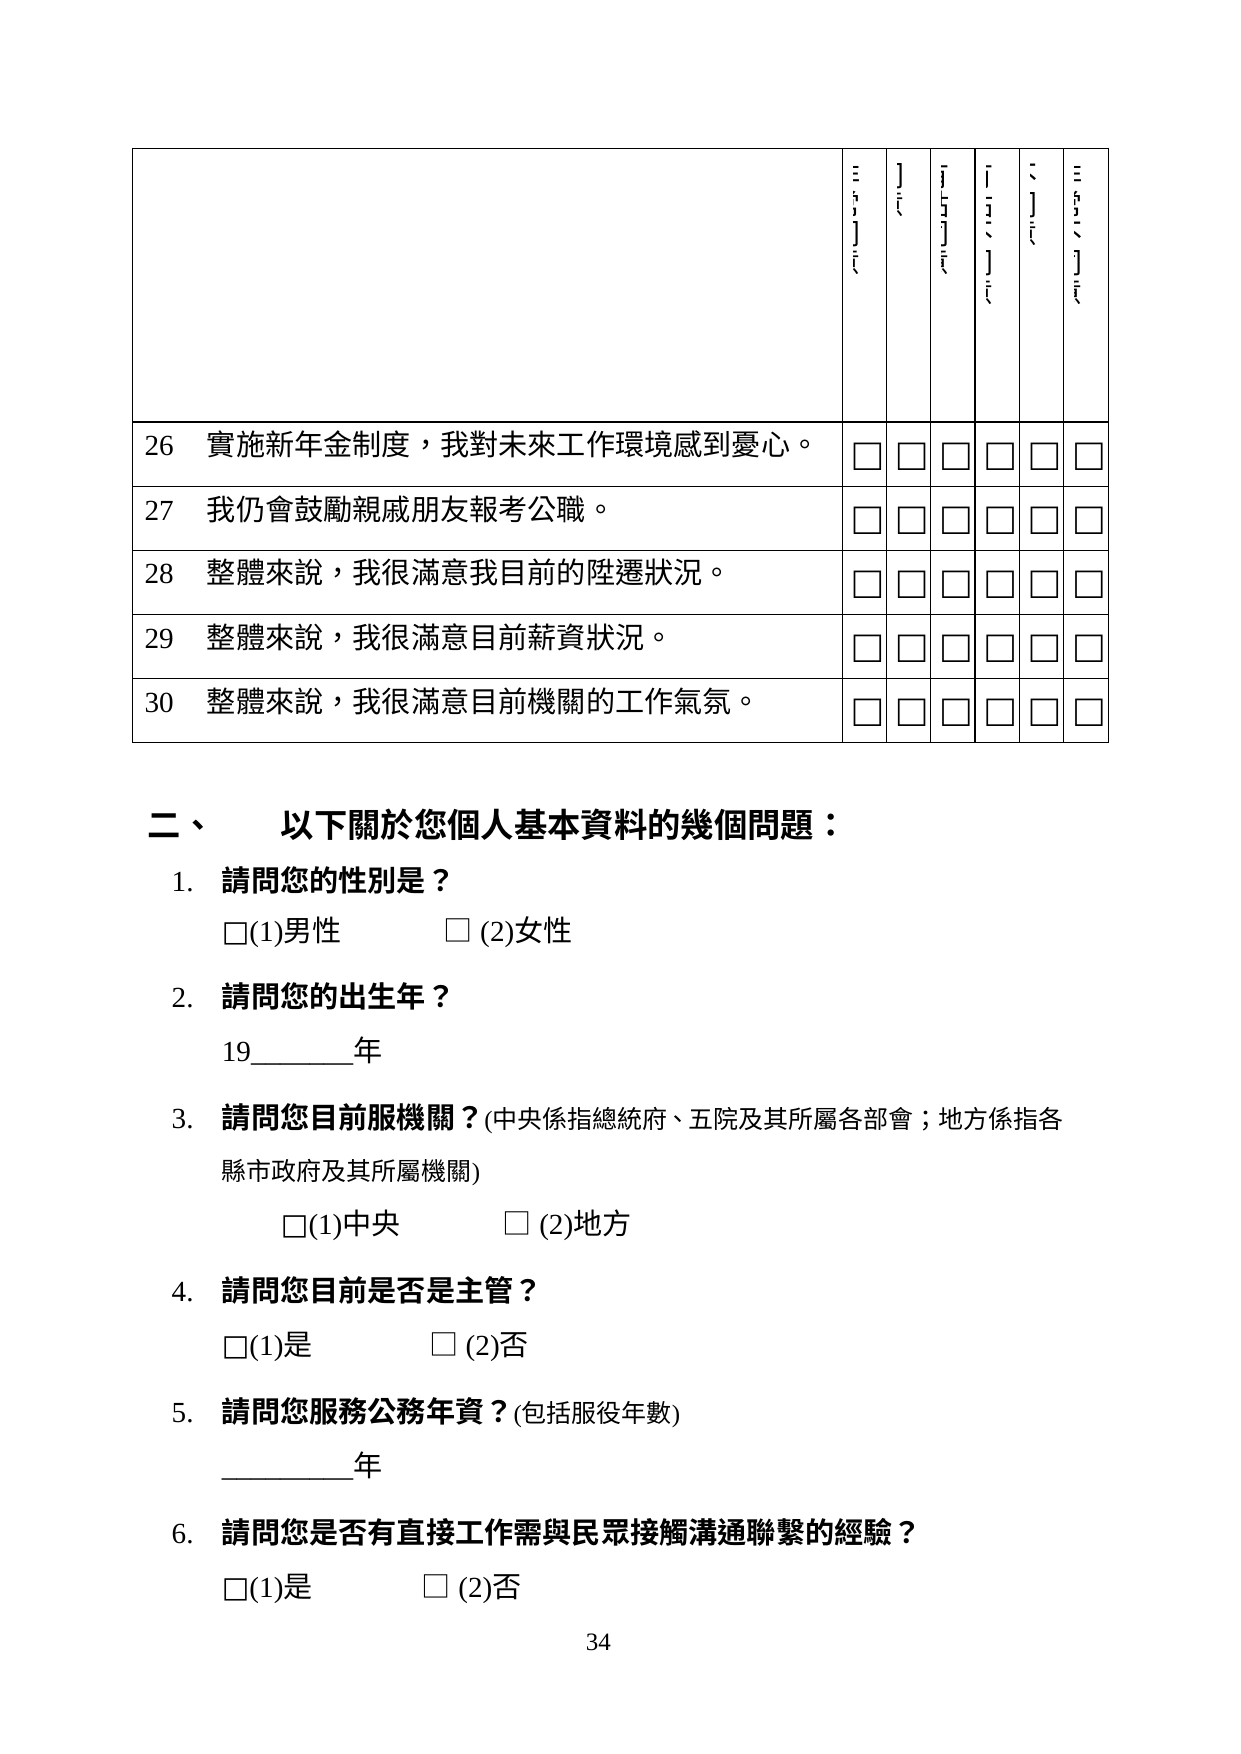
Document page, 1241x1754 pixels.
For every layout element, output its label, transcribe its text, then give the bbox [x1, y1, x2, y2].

table_cell □ [887, 423, 930, 486]
table_cell 整體來說，我很滿意目前薪資狀況。 [195, 615, 842, 678]
list 請問您是否有直接工作需與民眾接觸溝通聯繫的經驗？ [171, 1501, 1063, 1553]
table_cell □ [1064, 423, 1108, 486]
table_cell □ [976, 423, 1019, 486]
list 以下關於您個人基本資料的幾個問題： [148, 799, 1063, 847]
table_cell 27 [133, 487, 195, 549]
table_cell □ [976, 551, 1019, 614]
list 請問您目前是否是主管？ [171, 1260, 1063, 1312]
text □(1)是 □ (2)否 [171, 1572, 1063, 1603]
table_cell □ [843, 551, 886, 614]
text _________年 [171, 1451, 1063, 1483]
table_cell □ [887, 679, 930, 742]
table_header [195, 149, 842, 421]
table_cell □ [843, 615, 886, 678]
table_cell □ [931, 679, 974, 742]
table_cell 28 [133, 551, 195, 614]
table_cell 26 [133, 423, 195, 486]
table_header 有點同意 [931, 149, 974, 421]
table_cell □ [976, 615, 1019, 678]
text □(1)中央 □ (2)地方 [171, 1210, 1063, 1241]
text □(1)男性 □ (2)女性 [171, 916, 1063, 947]
list 請問您服務公務年資？(包括服役年數) [171, 1381, 1063, 1433]
table_cell □ [1020, 679, 1063, 742]
table_cell □ [931, 423, 974, 486]
table_cell □ [887, 487, 930, 549]
table_cell □ [931, 615, 974, 678]
table_cell 我仍會鼓勵親戚朋友報考公職。 [195, 487, 842, 549]
list 請問您目前服機關？(中央係指總統府、五院及其所屬各部會；地方係指各縣市政府及其所屬機關) [171, 1087, 1063, 1191]
table_header 非常不同意 [1064, 149, 1108, 421]
table_cell □ [1020, 615, 1063, 678]
table_header 非常同意 [843, 149, 886, 421]
table_cell □ [1064, 615, 1108, 678]
table_cell 整體來說，我很滿意目前機關的工作氣氛。 [195, 679, 842, 742]
table_cell □ [843, 487, 886, 549]
text 19_______年 [171, 1037, 1063, 1068]
table_cell □ [1064, 551, 1108, 614]
table_cell □ [931, 551, 974, 614]
list 請問您的出生年？ [171, 966, 1063, 1018]
table_cell □ [843, 423, 886, 486]
table_cell □ [887, 551, 930, 614]
table_cell □ [1064, 679, 1108, 742]
table_cell □ [931, 487, 974, 549]
table_cell □ [843, 679, 886, 742]
table_cell 實施新年金制度，我對未來工作環境感到憂心。 [195, 423, 842, 486]
table_cell 30 [133, 679, 195, 742]
table_header 不同意 [1020, 149, 1063, 421]
table_cell □ [1064, 487, 1108, 549]
table_cell □ [976, 679, 1019, 742]
table_cell □ [1020, 423, 1063, 486]
table_header 同意 [887, 149, 930, 421]
table_header 有點不同意 [976, 149, 1019, 421]
table_cell 整體來說，我很滿意我目前的陞遷狀況。 [195, 551, 842, 614]
text □(1)是 □ (2)否 [171, 1331, 1063, 1362]
table_cell 29 [133, 615, 195, 678]
table_cell □ [1020, 487, 1063, 549]
table_cell □ [976, 487, 1019, 549]
table_header [133, 149, 195, 421]
list 請問您的性別是？ [171, 866, 1063, 897]
table_cell □ [1020, 551, 1063, 614]
table_cell □ [887, 615, 930, 678]
